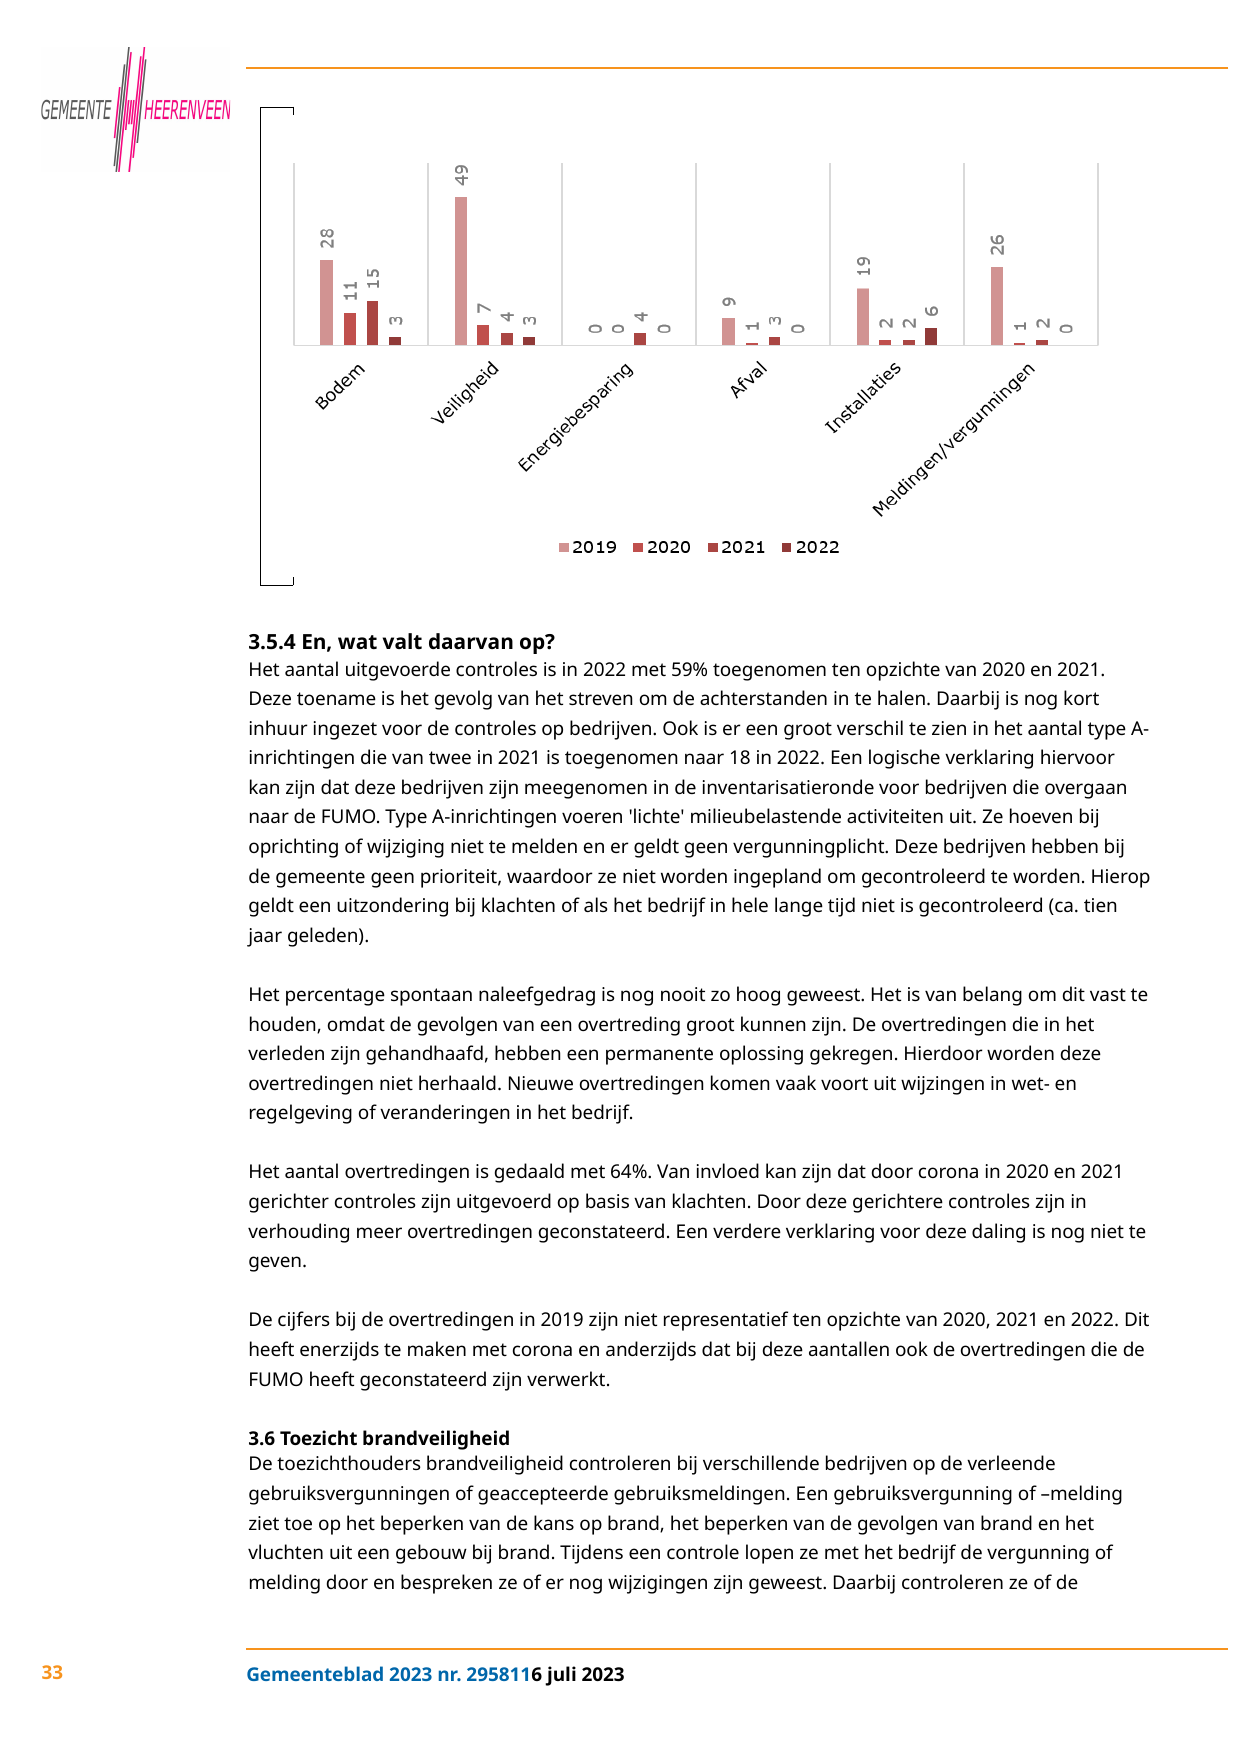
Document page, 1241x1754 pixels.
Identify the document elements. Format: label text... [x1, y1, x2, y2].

text De toezichthouders brandveiligheid controleren bij verschillende bedrijven op de verleende gebruiksvergunningen of geaccepteerde gebruiksmeldingen. Een gebruiksvergunning of –melding ziet toe op het beperken van de kans op brand, het beperken van de gevolgen van brand en het vluchten uit een gebouw bij brand. Tijdens een controle lopen ze met het bedrijf de vergunning of melding door en bespreken ze of er nog wijzigingen zijn geweest. Daarbij controleren ze of de [248, 1451, 1152, 1595]
picture [268, 115, 1173, 577]
text Het aantal uitgevoerde controles is in 2022 met 59% toegenomen ten opzichte van 2020 en 2021. Deze toename is het gevolg van het streven om de achterstanden in te halen. Daarbij is nog kort inhuur ingezet voor de controles op bedrijven. Ook is er een groot verschil te zien in het aantal type A-inrichtingen die van twee in 2021 is toegenomen naar 18 in 2022. Een logische verklaring hiervoor kan zijn dat deze bedrijven zijn meegenomen in de inventarisatieronde voor bedrijven die overgaan naar de FUMO. Type A-inrichtingen voeren 'lichte' milieubelastende activiteiten uit. Ze hoeven bij oprichting of wijziging niet te melden en er geldt geen vergunningplicht. Deze bedrijven hebben bij de gemeente geen prioriteit, waardoor ze niet worden ingepland om gecontroleerd te worden. Hierop geldt een uitzondering bij klachten of als het bedrijf in hele lange tijd niet is gecontroleerd (ca. tien jaar geleden). [248, 656, 1152, 948]
text De cijfers bij de overtredingen in 2019 zijn niet representatief ten opzichte van 2020, 2021 en 2022. Dit heeft enerzijds te maken met corona en anderzijds dat bij deze aantallen ook de overtredingen die de FUMO heeft geconstateerd zijn verwerkt. [248, 1307, 1152, 1391]
text Het aantal overtredingen is gedaald met 64%. Van invloed kan zijn dat door corona in 2020 en 2021 gerichter controles zijn uitgevoerd op basis van klachten. Door deze gerichtere controles zijn in verhouding meer overtredingen geconstateerd. Een verdere verklaring voor deze daling is nog niet te geven. [248, 1159, 1152, 1273]
text 3.5.4 En, wat valt daarvan op? [248, 627, 1152, 656]
text Het percentage spontaan naleefgedrag is nog nooit zo hoog geweest. Het is van belang om dit vast te houden, omdat de gevolgen van een overtreding groot kunnen zijn. De overtredingen die in het verleden zijn gehandhaafd, hebben een permanente oplossing gekregen. Hierdoor worden deze overtredingen niet herhaald. Nieuwe overtredingen komen vaak voort uit wijzingen in wet- en regelgeving of veranderingen in het bedrijf. [248, 981, 1152, 1125]
picture [41, 47, 231, 172]
text 3.6 Toezicht brandveiligheid [248, 1425, 1152, 1451]
